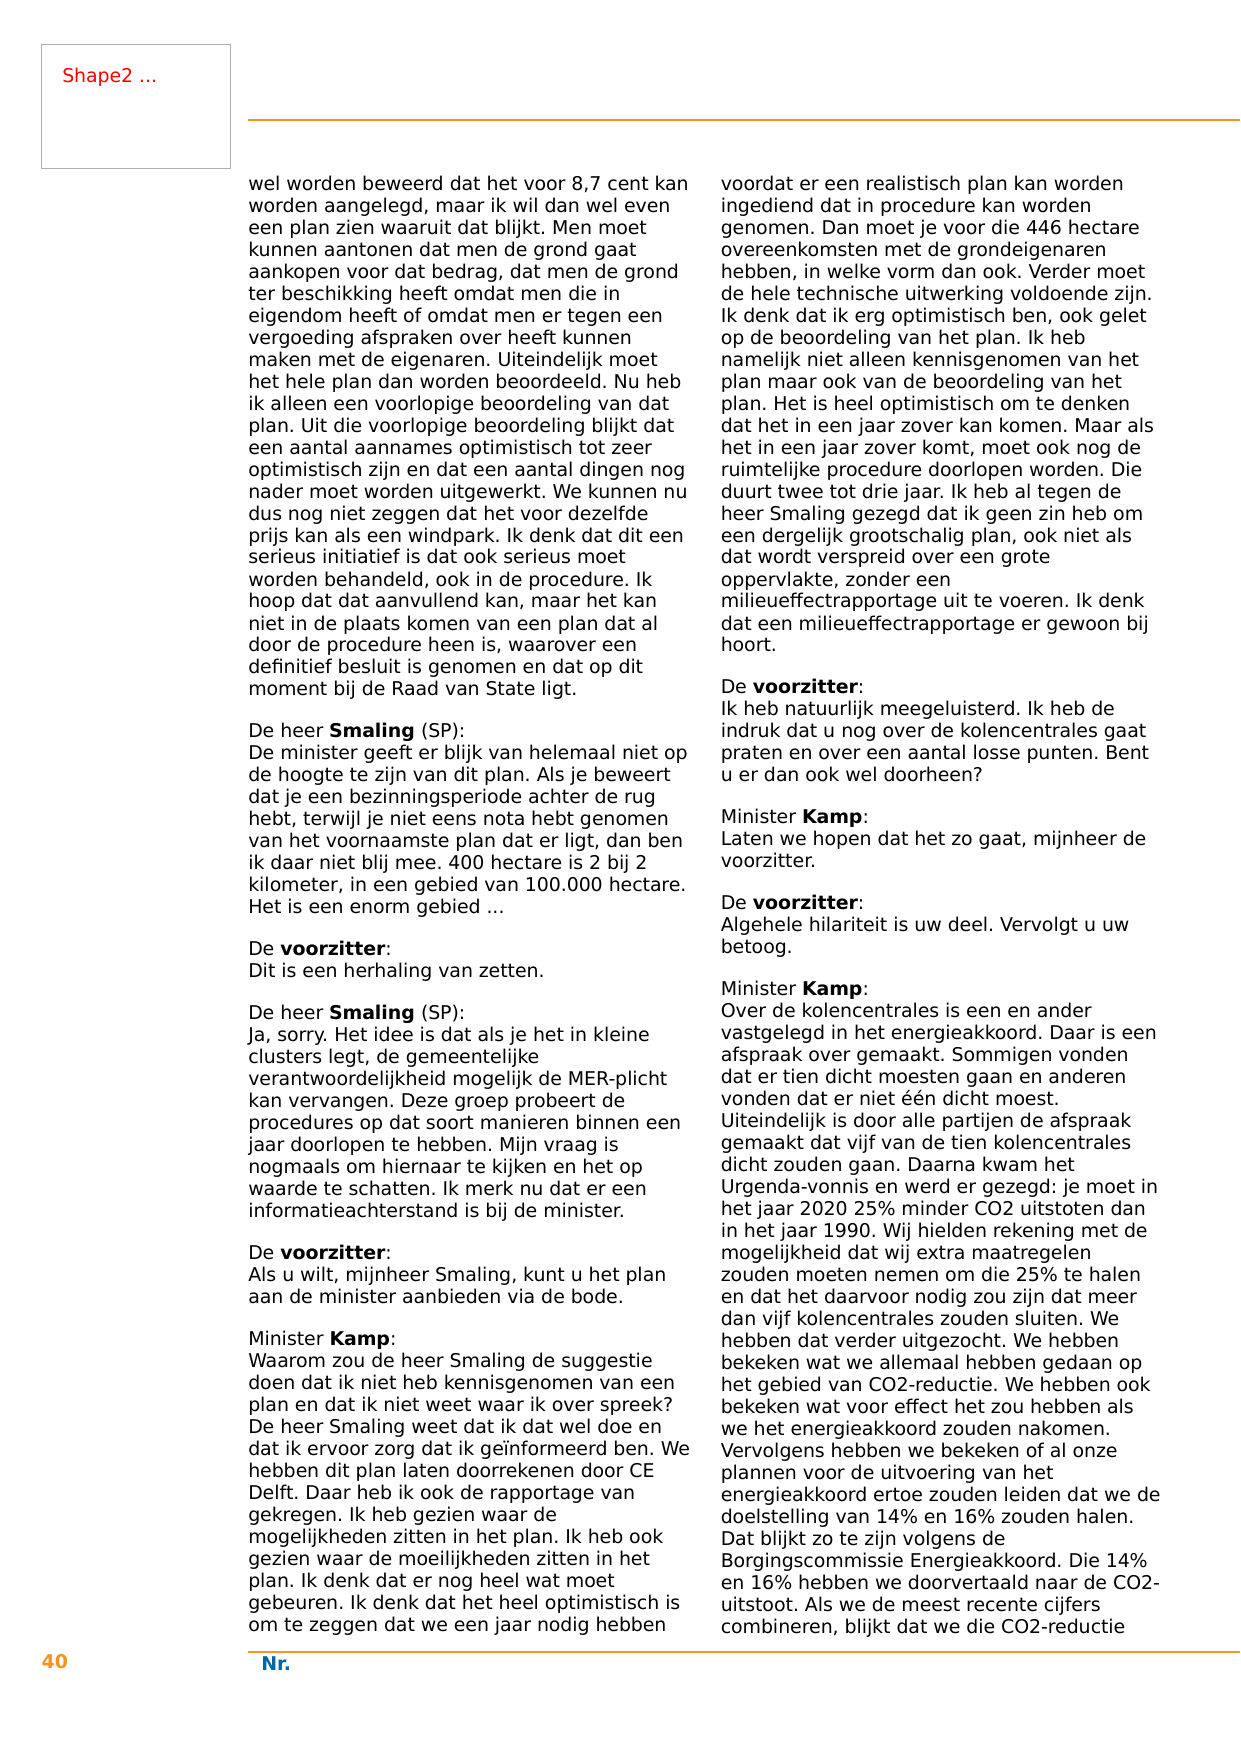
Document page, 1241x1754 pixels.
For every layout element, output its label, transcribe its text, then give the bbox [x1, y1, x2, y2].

text Ja, sorry. Het idee is dat als je het in kleine clusters legt, de gemeentelijke verantwoordelijkheid mogelijk de MER-plicht kan vervangen. Deze groep probeert de procedures op dat soort manieren binnen een jaar doorlopen te hebben. Mijn vraag is nogmaals om hiernaar te kijken en het op waarde te schatten. Ik merk nu dat er een informatieachterstand is bij de minister. [248, 1024, 691, 1222]
text De heer Smaling (SP): [248, 1002, 691, 1024]
text De heer Smaling (SP): [248, 720, 691, 742]
text Minister Kamp: [721, 806, 1163, 828]
text Dit is een herhaling van zetten. [248, 960, 691, 982]
text De voorzitter: [248, 938, 691, 960]
text Laten we hopen dat het zo gaat, mijnheer de voorzitter. [721, 828, 1163, 872]
text voordat er een realistisch plan kan worden ingediend dat in procedure kan worden genomen. Dan moet je voor die 446 hectare overeenkomsten met de grondeigenaren hebben, in welke vorm dan ook. Verder moet de hele technische uitwerking voldoende zijn. Ik denk dat ik erg optimistisch ben, ook gelet op de beoordeling van het plan. Ik heb namelijk niet alleen kennisgenomen van het plan maar ook van de beoordeling van het plan. Het is heel optimistisch om te denken dat het in een jaar zover kan komen. Maar als het in een jaar zover komt, moet ook nog de ruimtelijke procedure doorlopen worden. Die duurt twee tot drie jaar. Ik heb al tegen de heer Smaling gezegd dat ik geen zin heb om een dergelijk grootschalig plan, ook niet als dat wordt verspreid over een grote oppervlakte, zonder een milieueffectrapportage uit te voeren. Ik denk dat een milieueffectrapportage er gewoon bij hoort. [721, 173, 1163, 656]
text De voorzitter: [721, 676, 1163, 698]
text Minister Kamp: [248, 1328, 691, 1350]
text De voorzitter: [721, 892, 1163, 914]
text De voorzitter: [248, 1242, 691, 1264]
text Waarom zou de heer Smaling de suggestie doen dat ik niet heb kennisgenomen van een plan en dat ik niet weet waar ik over spreek? De heer Smaling weet dat ik dat wel doe en dat ik ervoor zorg dat ik geïnformeerd ben. We hebben dit plan laten doorrekenen door CE Delft. Daar heb ik ook de rapportage van gekregen. Ik heb gezien waar de mogelijkheden zitten in het plan. Ik heb ook gezien waar de moeilijkheden zitten in het plan. Ik denk dat er nog heel wat moet gebeuren. Ik denk dat het heel optimistisch is om te zeggen dat we een jaar nodig hebben [248, 1350, 691, 1636]
text Over de kolencentrales is een en ander vastgelegd in het energieakkoord. Daar is een afspraak over gemaakt. Sommigen vonden dat er tien dicht moesten gaan en anderen vonden dat er niet één dicht moest. Uiteindelijk is door alle partijen de afspraak gemaakt dat vijf van de tien kolencentrales dicht zouden gaan. Daarna kwam het Urgenda-vonnis en werd er gezegd: je moet in het jaar 2020 25% minder CO2 uitstoten dan in het jaar 1990. Wij hielden rekening met de mogelijkheid dat wij extra maatregelen zouden moeten nemen om die 25% te halen en dat het daarvoor nodig zou zijn dat meer dan vijf kolencentrales zouden sluiten. We hebben dat verder uitgezocht. We hebben bekeken wat we allemaal hebben gedaan op het gebied van CO2-reductie. We hebben ook bekeken wat voor effect het zou hebben als we het energieakkoord zouden nakomen. Vervolgens hebben we bekeken of al onze plannen voor de uitvoering van het energieakkoord ertoe zouden leiden dat we de doelstelling van 14% en 16% zouden halen. Dat blijkt zo te zijn volgens de Borgingscommissie Energieakkoord. Die 14% en 16% hebben we doorvertaald naar de CO2-uitstoot. Als we de meest recente cijfers combineren, blijkt dat we die CO2-reductie [721, 1000, 1163, 1637]
text Minister Kamp: [721, 978, 1163, 1000]
text De minister geeft er blijk van helemaal niet op de hoogte te zijn van dit plan. Als je beweert dat je een bezinningsperiode achter de rug hebt, terwijl je niet eens nota hebt genomen van het voornaamste plan dat er ligt, dan ben ik daar niet blij mee. 400 hectare is 2 bij 2 kilometer, in een gebied van 100.000 hectare. Het is een enorm gebied ... [248, 742, 691, 918]
text Als u wilt, mijnheer Smaling, kunt u het plan aan de minister aanbieden via de bode. [248, 1264, 691, 1308]
text Algehele hilariteit is uw deel. Vervolgt u uw betoog. [721, 914, 1163, 958]
text Ik heb natuurlijk meegeluisterd. Ik heb de indruk dat u nog over de kolencentrales gaat praten en over een aantal losse punten. Bent u er dan ook wel doorheen? [721, 698, 1163, 786]
text wel worden beweerd dat het voor 8,7 cent kan worden aangelegd, maar ik wil dan wel even een plan zien waaruit dat blijkt. Men moet kunnen aantonen dat men de grond gaat aankopen voor dat bedrag, dat men de grond ter beschikking heeft omdat men die in eigendom heeft of omdat men er tegen een vergoeding afspraken over heeft kunnen maken met de eigenaren. Uiteindelijk moet het hele plan dan worden beoordeeld. Nu heb ik alleen een voorlopige beoordeling van dat plan. Uit die voorlopige beoordeling blijkt dat een aantal aannames optimistisch tot zeer optimistisch zijn en dat een aantal dingen nog nader moet worden uitgewerkt. We kunnen nu dus nog niet zeggen dat het voor dezelfde prijs kan als een windpark. Ik denk dat dit een serieus initiatief is dat ook serieus moet worden behandeld, ook in de procedure. Ik hoop dat dat aanvullend kan, maar het kan niet in de plaats komen van een plan dat al door de procedure heen is, waarover een definitief besluit is genomen en dat op dit moment bij de Raad van State ligt. [248, 173, 691, 700]
